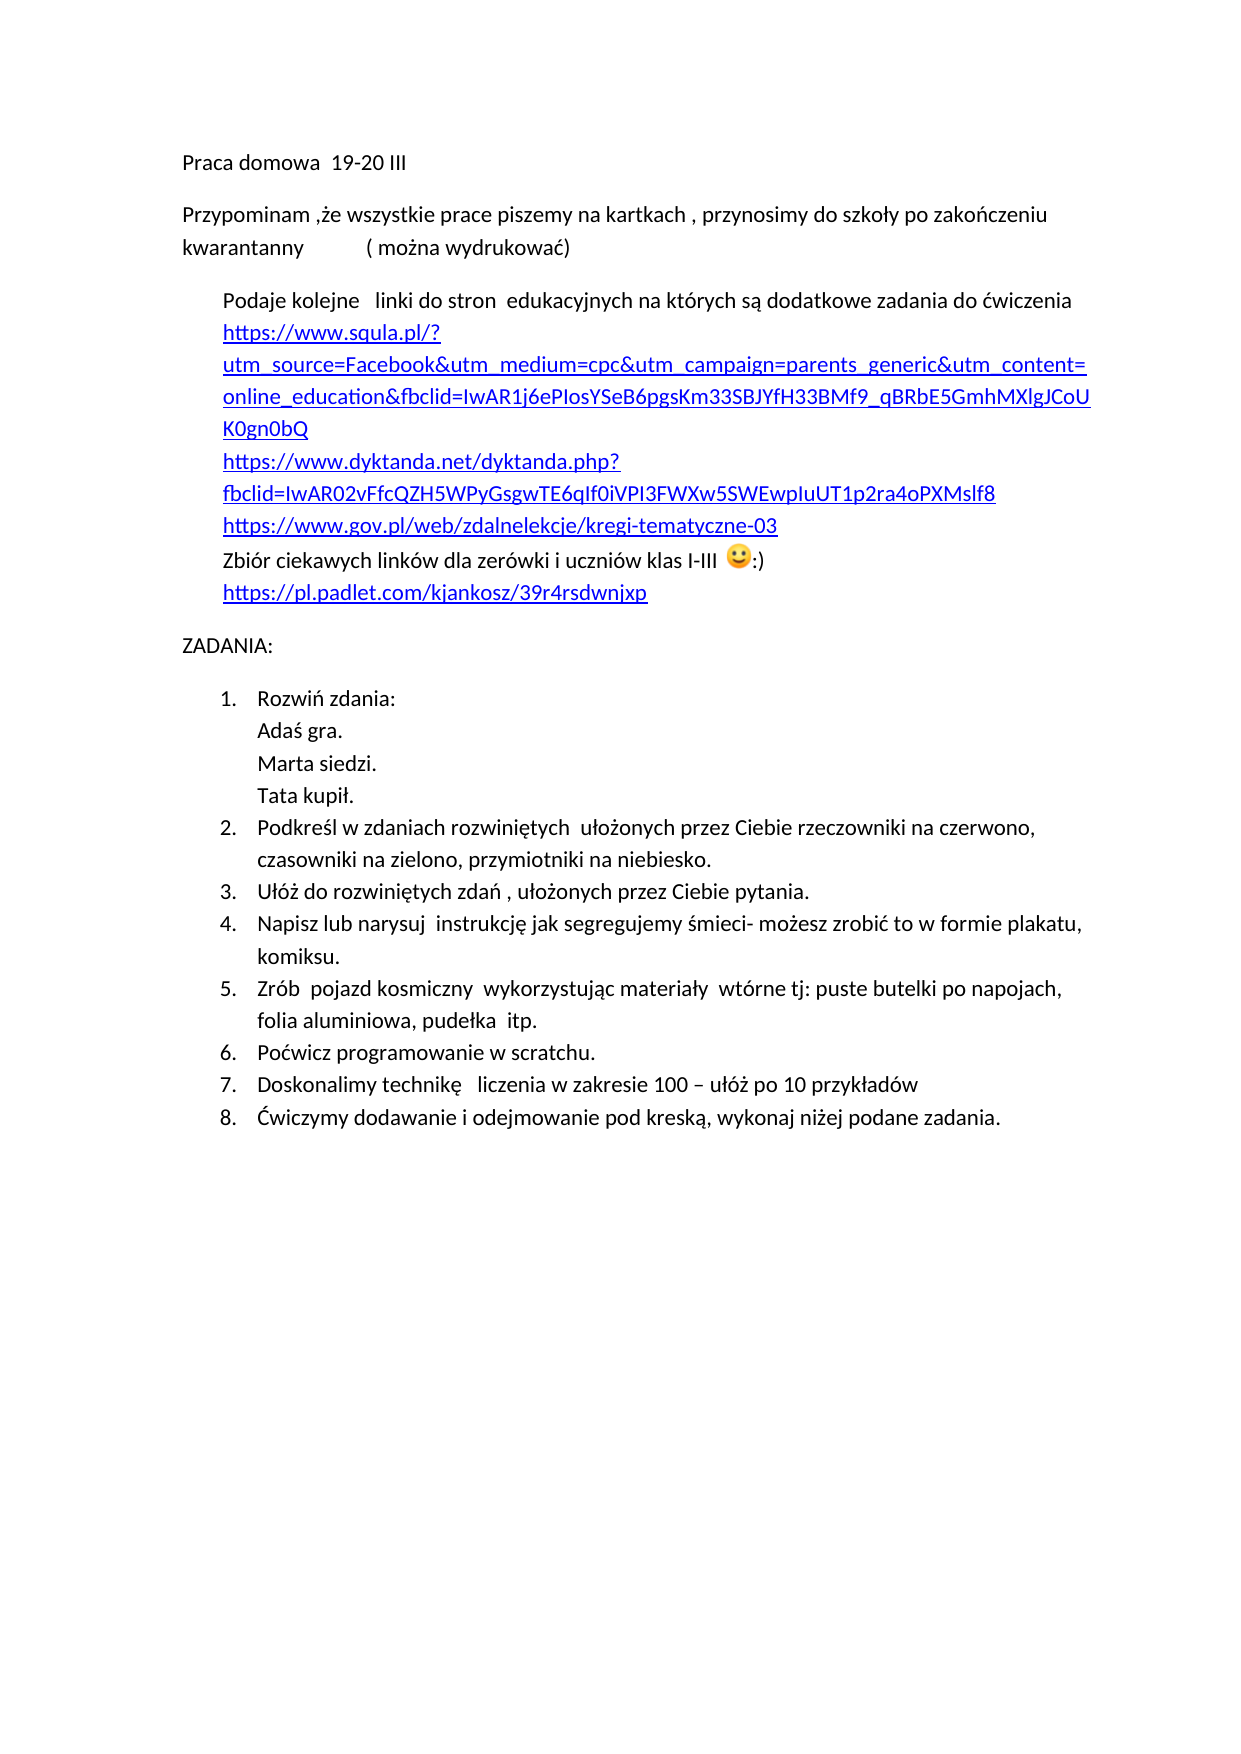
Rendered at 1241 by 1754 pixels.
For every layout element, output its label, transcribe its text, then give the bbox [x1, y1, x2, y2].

list https://www.dyktanda.net/dyktanda.php?fbclid=IwAR02vFfcQZH5WPyGsgwTE6qIf0iVPI3FWXw5SWEwpIuUT1p2ra4oPXMslf8 [223, 447, 1093, 507]
text Praca domowa 19-20 III [182, 148, 1093, 176]
text ZADANIA: [182, 631, 1093, 659]
list Adaś gra. [257, 716, 1093, 744]
list Doskonalimy technikę liczenia w zakresie 100 – ułóż po 10 przykładów [219, 1071, 1093, 1098]
list Tata kupił. [257, 781, 1093, 809]
list Napisz lub narysuj instrukcję jak segregujemy śmieci- możesz zrobić to w formie plakatu, komiksu. [219, 909, 1093, 970]
list Zrób pojazd kosmiczny wykorzystując materiały wtórne tj: puste butelki po napojach, folia aluminiowa, pudełka itp. [219, 974, 1093, 1034]
list Poćwicz programowanie w scratchu. [219, 1038, 1093, 1066]
list Ułóż do rozwiniętych zdań , ułożonych przez Ciebie pytania. [219, 877, 1093, 905]
text Przypominam ,że wszystkie prace piszemy na kartkach , przynosimy do szkoły po zakończeniu kwarantanny ( można wydrukować) [182, 201, 1093, 261]
list Podaje kolejne linki do stron edukacyjnych na których są dodatkowe zadania do ćwiczenia https://www.squla.pl/?utm_source=Facebook&utm_medium=cpc&utm_campaign=parents_generic&utm_content=online_education&fbclid=IwAR1j6ePIosYSeB6pgsKm33SBJYfH33BMf9_qBRbE5GmhMXlgJCoUK0gn0bQ [223, 286, 1093, 443]
list Ćwiczymy dodawanie i odejmowanie pod kreską, wykonaj niżej podane zadania. [219, 1103, 1093, 1131]
list Marta siedzi. [257, 749, 1093, 777]
list Podkreśl w zdaniach rozwiniętych ułożonych przez Ciebie rzeczowniki na czerwono, czasowniki na zielono, przymiotniki na niebiesko. [219, 813, 1093, 873]
list Zbiór ciekawych linków dla zerówki i uczniów klas I-III :) https://pl.padlet.com/kjankosz/39r4rsdwnjxp [223, 543, 1093, 606]
picture [726, 543, 752, 569]
list https://www.gov.pl/web/zdalnelekcje/kregi-tematyczne-03 [223, 511, 1093, 539]
list Rozwiń zdania: [219, 684, 1093, 712]
